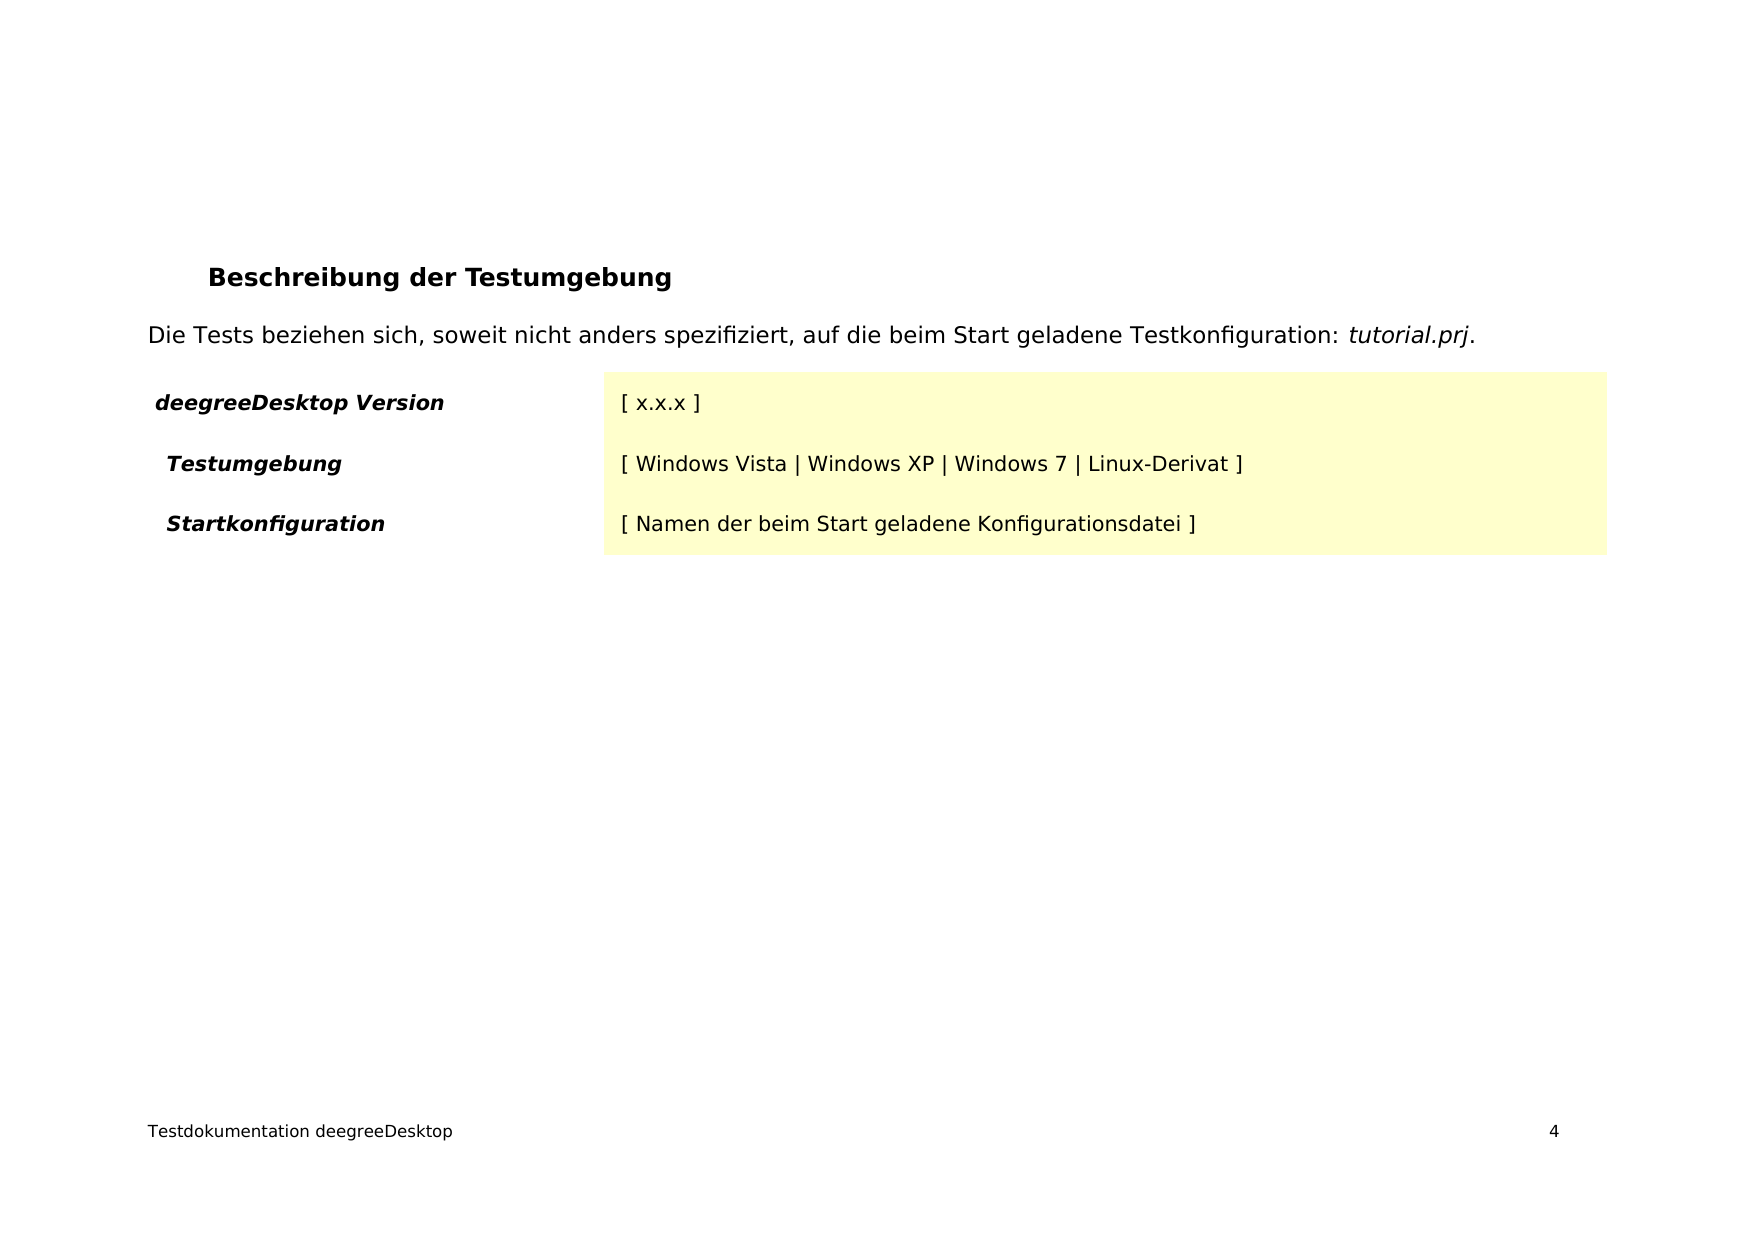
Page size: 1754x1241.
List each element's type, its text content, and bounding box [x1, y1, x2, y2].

table_header deegreeDesktop Version [148, 372, 604, 433]
table_cell Testumgebung [148, 433, 604, 494]
text Die Tests beziehen sich, soweit nicht anders spezifiziert, auf die beim Start geladene Testkonfiguration: tutorial.prj. [148, 322, 1606, 349]
subtitle Beschreibung der Testumgebung [148, 263, 1606, 292]
table_header [ x.x.x ] [604, 372, 1607, 433]
table_cell Startkonfiguration [148, 494, 604, 555]
table_cell [ Namen der beim Start geladene Konfigurationsdatei ] [604, 494, 1607, 555]
table_cell [ Windows Vista | Windows XP | Windows 7 | Linux-Derivat ] [604, 433, 1607, 494]
